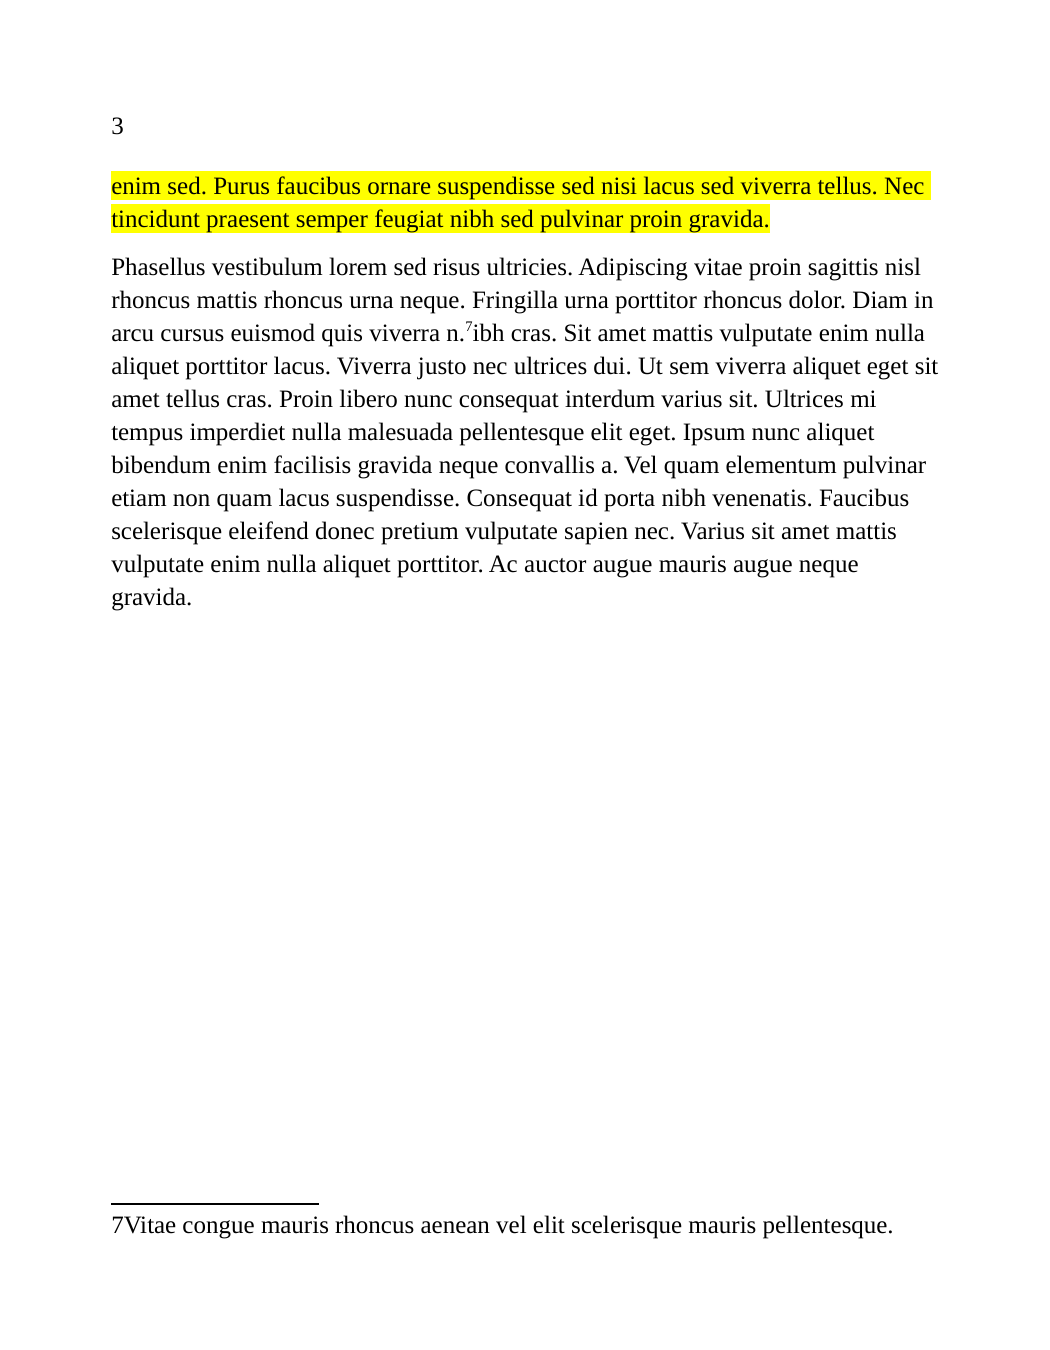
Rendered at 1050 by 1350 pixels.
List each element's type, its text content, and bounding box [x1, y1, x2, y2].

text Phasellus vestibulum lorem sed risus ultricies. Adipiscing vitae proin sagittis nisl rhoncus mattis rhoncus urna neque. Fringilla urna porttitor rhoncus dolor. Diam in arcu cursus euismod quis viverra n.ibh cras. Sit amet mattis vulputate enim nulla aliquet porttitor lacus. Viverra justo nec ultrices dui. Ut sem viverra aliquet eget sit amet tellus cras. Proin libero nunc consequat interdum varius sit. Ultrices mi tempus imperdiet nulla malesuada pellentesque elit eget. Ipsum nunc aliquet bibendum enim facilisis gravida neque convallis a. Vel quam elementum pulvinar etiam non quam lacus suspendisse. Consequat id porta nibh venenatis. Faucibus scelerisque eleifend donec pretium vulputate sapien nec. Varius sit amet mattis vulputate enim nulla aliquet porttitor. Ac auctor augue mauris augue neque gravida. [111, 252, 939, 611]
text enim sed. Purus faucibus ornare suspendisse sed nisi lacus sed viverra tellus. Nec tincidunt praesent semper feugiat nibh sed pulvinar proin gravida. [111, 171, 939, 233]
text Vitae congue mauris rhoncus aenean vel elit scelerisque mauris pellentesque. [111, 1210, 939, 1239]
